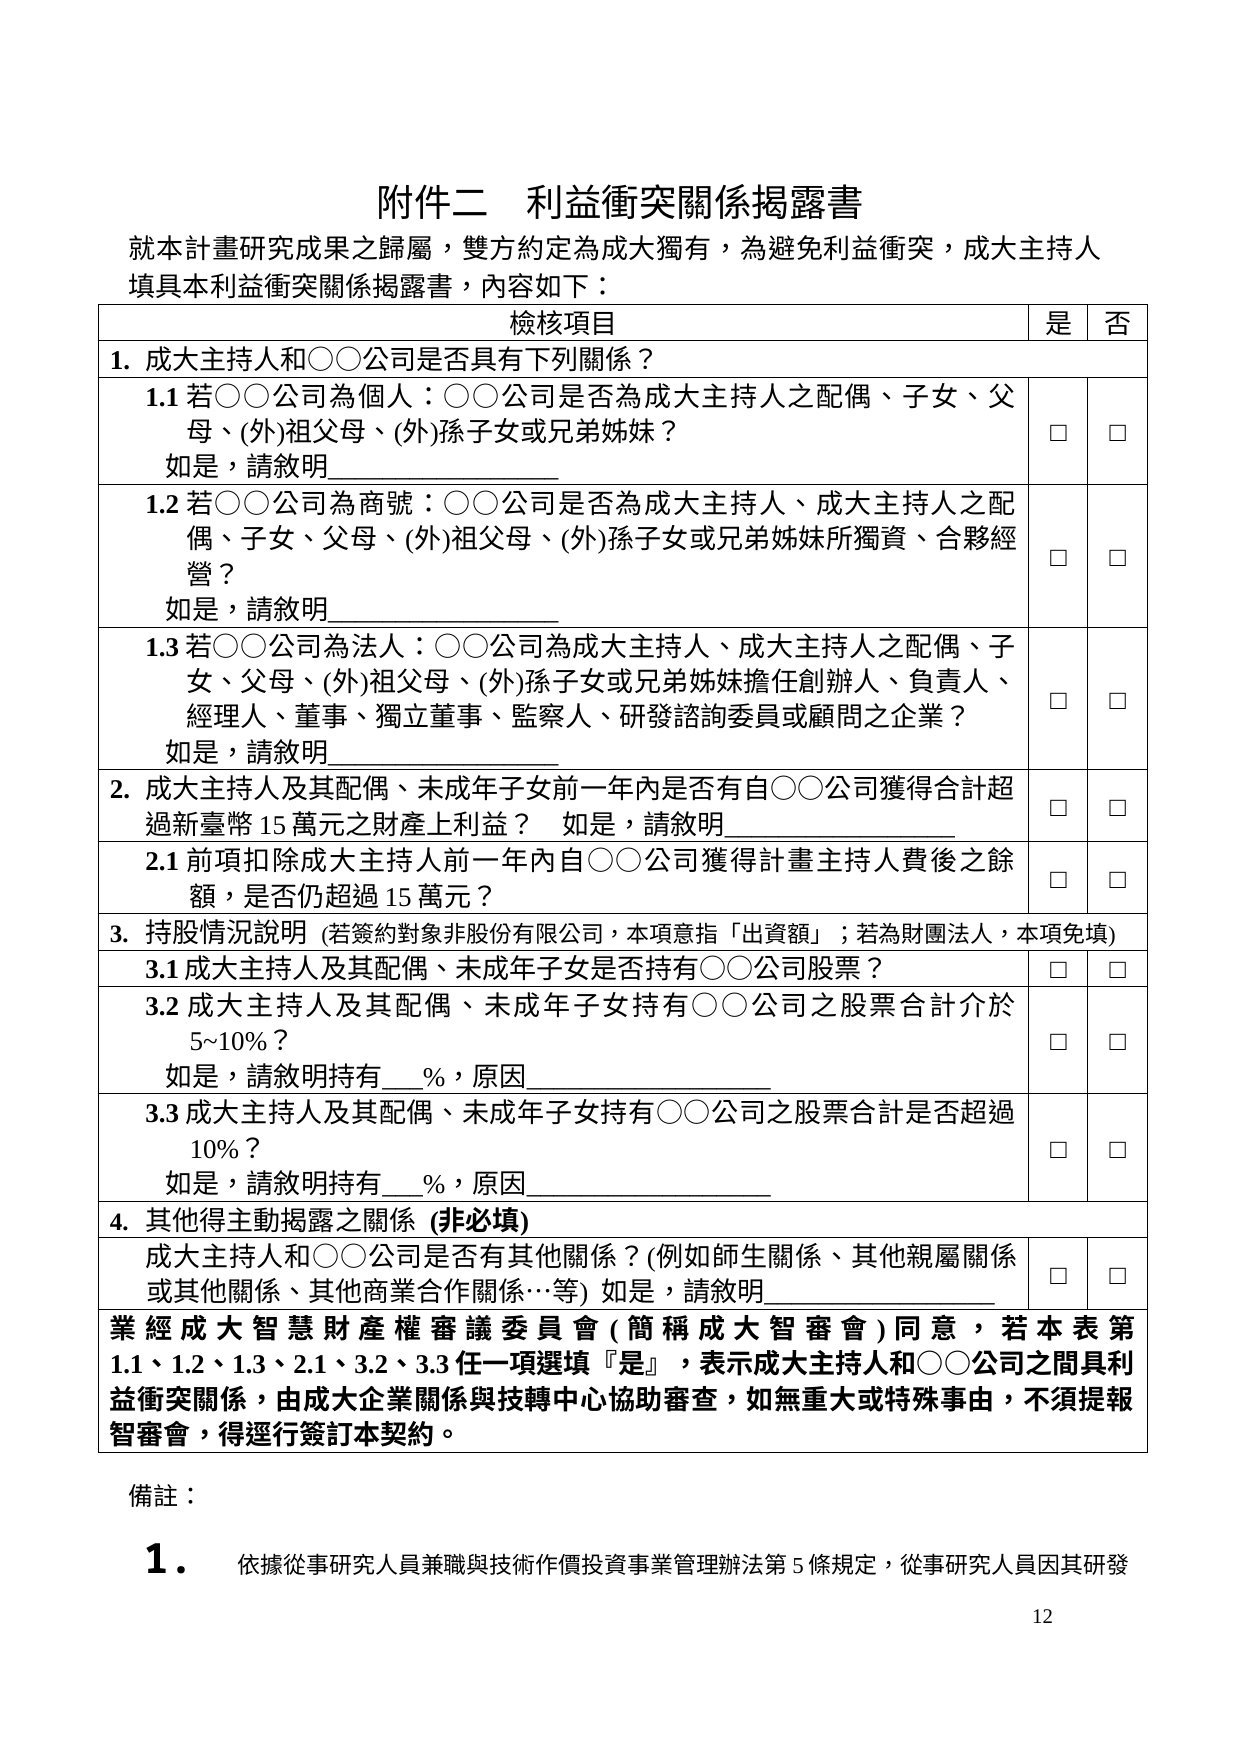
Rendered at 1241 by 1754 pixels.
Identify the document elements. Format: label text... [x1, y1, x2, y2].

table_cell 1.1若○○公司為個人：○○公司是否為成大主持人之配偶、子女、父母、(外)祖父母、(外)孫子女或兄弟姊妹？ 如是，請敘明_________________ [99, 378, 1028, 484]
text 就本計畫研究成果之歸屬，雙方約定為成大獨有，為避免利益衝突，成大主持人填具本利益衝突關係揭露書，內容如下： [128, 229, 1103, 304]
table_cell □ [1088, 378, 1147, 484]
table_cell □ [1088, 951, 1147, 986]
table_cell 3.3成大主持人及其配偶、未成年子女持有○○公司之股票合計是否超過10%？ 如是，請敘明持有___%，原因__________________ [99, 1094, 1028, 1201]
table_cell □ [1029, 951, 1087, 986]
table_cell 1.2若○○公司為商號：○○公司是否為成大主持人、成大主持人之配偶、子女、父母、(外)祖父母、(外)孫子女或兄弟姊妹所獨資、合夥經營？ 如是，請敘明_________________ [99, 485, 1028, 627]
table_cell □ [1088, 842, 1147, 913]
table_cell □ [1088, 485, 1147, 627]
table_header 檢核項目 [99, 305, 1028, 340]
table_header 是 [1029, 305, 1087, 340]
table_cell 成大主持人和○○公司是否具有下列關係？ [99, 341, 1147, 377]
table_cell □ [1029, 628, 1087, 769]
table_cell □ [1088, 1094, 1147, 1201]
table_cell □ [1029, 1238, 1087, 1309]
table_cell □ [1088, 770, 1147, 841]
table_cell □ [1029, 987, 1087, 1093]
table_cell 1.3若○○公司為法人：○○公司為成大主持人、成大主持人之配偶、子女、父母、(外)祖父母、(外)孫子女或兄弟姊妹擔任創辦人、負責人、經理人、董事、獨立董事、監察人、研發諮詢委員或顧問之企業？ 如是，請敘明_________________ [99, 628, 1028, 769]
table_cell □ [1029, 378, 1087, 484]
table_cell 業經成大智慧財產權審議委員會(簡稱成大智審會)同意，若本表第1.1、1.2、1.3、2.1、3.2、3.3任一項選填『是』，表示成大主持人和○○公司之間具利益衝突關係，由成大企業關係與技轉中心協助審查，如無重大或特殊事由，不須提報智審會，得逕行簽訂本契約。 [99, 1310, 1147, 1452]
text 備註： [128, 1453, 1147, 1515]
list 依據從事研究人員兼職與技術作價投資事業管理辦法第5條規定，從事研究人員因其研發 [143, 1515, 1147, 1578]
table_cell □ [1088, 628, 1147, 769]
table_cell 3.2成大主持人及其配偶、未成年子女持有○○公司之股票合計介於5~10%？ 如是，請敘明持有___%，原因__________________ [99, 987, 1028, 1093]
table_cell 成大主持人及其配偶、未成年子女前一年內是否有自○○公司獲得合計超過新臺幣15萬元之財產上利益？ 如是，請敘明_________________ [99, 770, 1028, 841]
text 附件二 利益衝突關係揭露書 [187, 159, 1053, 221]
table_cell □ [1088, 1238, 1147, 1309]
table_cell □ [1088, 987, 1147, 1093]
table_header 否 [1088, 305, 1147, 340]
table_cell □ [1029, 485, 1087, 627]
table_cell 其他得主動揭露之關係 (非必填) [99, 1202, 1147, 1237]
table_cell □ [1029, 842, 1087, 913]
table_cell □ [1029, 1094, 1087, 1201]
table_cell 3.1成大主持人及其配偶、未成年子女是否持有○○公司股票？ [99, 951, 1028, 986]
table_cell 持股情況說明 (若簽約對象非股份有限公司，本項意指「出資額」；若為財團法人，本項免填) [99, 914, 1147, 949]
table_cell 成大主持人和○○公司是否有其他關係？(例如師生關係、其他親屬關係或其他關係、其他商業合作關係…等) 如是，請敘明_________________ [99, 1238, 1028, 1309]
table_cell □ [1029, 770, 1087, 841]
table_cell 2.1前項扣除成大主持人前一年內自○○公司獲得計畫主持人費後之餘額，是否仍超過15萬元？ [99, 842, 1028, 913]
